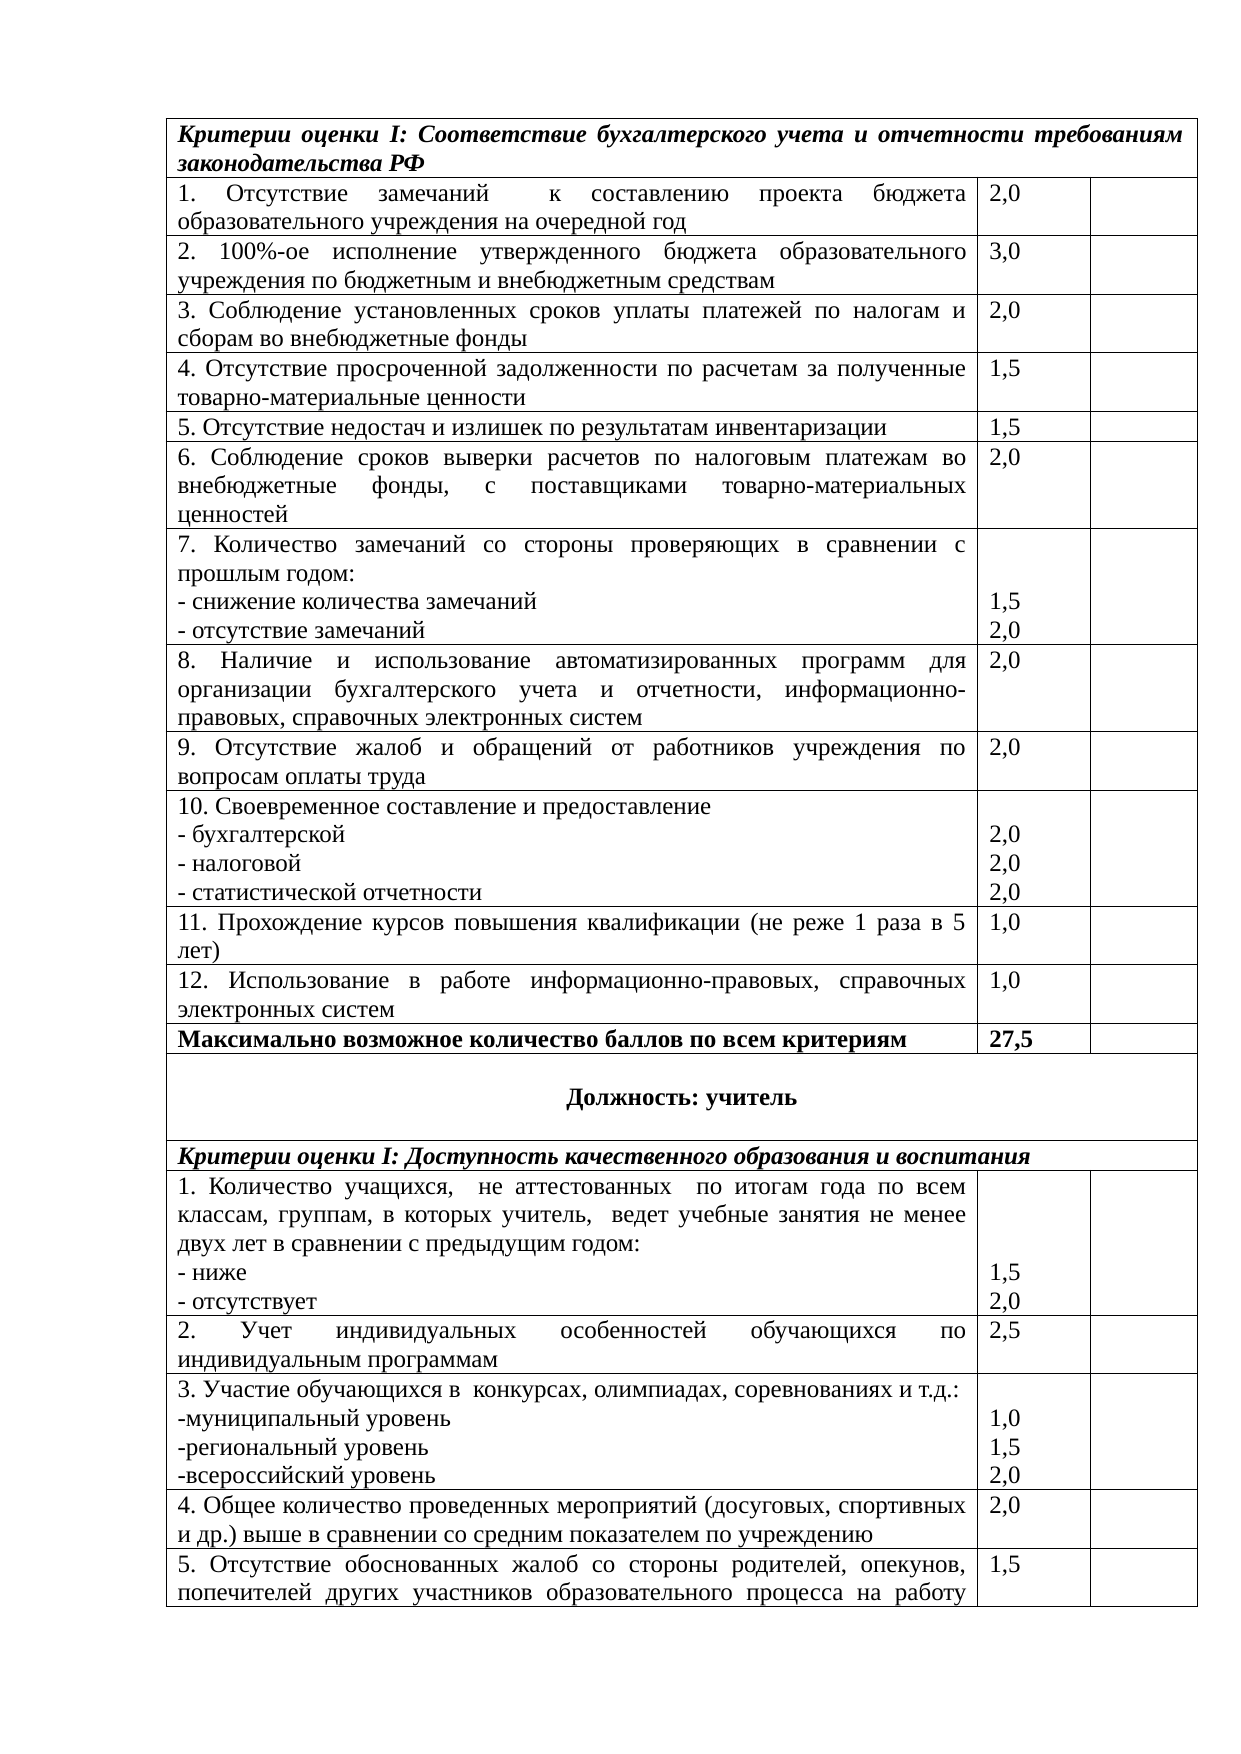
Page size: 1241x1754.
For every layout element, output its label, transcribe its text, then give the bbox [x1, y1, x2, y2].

table_cell [1091, 645, 1197, 731]
table_cell Критерии оценки I: Доступность качественного образования и воспитания [167, 1141, 1197, 1170]
table_cell [1091, 295, 1197, 352]
table_cell [1091, 907, 1197, 964]
table_cell [1091, 178, 1197, 235]
table_cell [1091, 732, 1197, 790]
table_cell Должность: учитель [167, 1054, 1197, 1140]
table_cell 2,0 [978, 295, 1090, 352]
table_cell 6. Соблюдение сроков выверки расчетов по налоговым платежам во внебюджетные фонды, с поставщиками товарно-материальных ценностей [167, 442, 977, 528]
table_cell 1. Отсутствие замечаний к составлению проекта бюджета образовательного учреждения на очередной год [167, 178, 977, 235]
table_cell 3. Соблюдение установленных сроков уплаты платежей по налогам и сборам во внебюджетные фонды [167, 295, 977, 352]
table_cell 1,5 [978, 412, 1090, 441]
table_cell 1,0 [978, 965, 1090, 1023]
table_cell Критерии оценки I: Соответствие бухгалтерского учета и отчетности требованиям законодательства РФ [167, 119, 1197, 177]
table_cell 1,5 2,0 [978, 1171, 1090, 1314]
table_cell [1091, 1490, 1197, 1548]
table_cell 8. Наличие и использование автоматизированных программ для организации бухгалтерского учета и отчетности, информационно-правовых, справочных электронных систем [167, 645, 977, 731]
table_cell 2,0 [978, 442, 1090, 528]
table_cell 11. Прохождение курсов повышения квалификации (не реже 1 раза в 5 лет) [167, 907, 977, 964]
table_cell 3. Участие обучающихся в конкурсах, олимпиадах, соревнованиях и т.д.: -муниципальный уровень -региональный уровень -всероссийский уровень [167, 1374, 977, 1489]
table_cell 1,5 [978, 1549, 1090, 1606]
table_cell [1091, 529, 1197, 644]
table_cell 3,0 [978, 236, 1090, 294]
table_cell 1,5 2,0 [978, 529, 1090, 644]
table_cell [1091, 353, 1197, 411]
table_cell 2. Учет индивидуальных особенностей обучающихся по индивидуальным программам [167, 1316, 977, 1373]
table_cell [1091, 1024, 1197, 1053]
table_cell [1091, 1549, 1197, 1606]
table_cell [1091, 791, 1197, 906]
table_cell [1091, 965, 1197, 1023]
table_cell 10. Своевременное составление и предоставление - бухгалтерской - налоговой - статистической отчетности [167, 791, 977, 906]
table_cell 2,0 [978, 1490, 1090, 1548]
table_cell 1,0 1,5 2,0 [978, 1374, 1090, 1489]
table_cell 1,0 [978, 907, 1090, 964]
table_cell 7. Количество замечаний со стороны проверяющих в сравнении с прошлым годом: - снижение количества замечаний - отсутствие замечаний [167, 529, 977, 644]
table_cell 2. 100%-ое исполнение утвержденного бюджета образовательного учреждения по бюджетным и внебюджетным средствам [167, 236, 977, 294]
table_cell 1. Количество учащихся, не аттестованных по итогам года по всем классам, группам, в которых учитель, ведет учебные занятия не менее двух лет в сравнении с предыдущим годом: - ниже - отсутствует [167, 1171, 977, 1314]
table_cell 27,5 [978, 1024, 1090, 1053]
table_cell 9. Отсутствие жалоб и обращений от работников учреждения по вопросам оплаты труда [167, 732, 977, 790]
table_cell [1091, 412, 1197, 441]
table_cell 2,0 2,0 2,0 [978, 791, 1090, 906]
table_cell [1091, 442, 1197, 528]
table_cell 4. Отсутствие просроченной задолженности по расчетам за полученные товарно-материальные ценности [167, 353, 977, 411]
table_cell [1091, 236, 1197, 294]
table_cell 4. Общее количество проведенных мероприятий (досуговых, спортивных и др.) выше в сравнении со средним показателем по учреждению [167, 1490, 977, 1548]
table_cell 2,0 [978, 645, 1090, 731]
table_cell 2,5 [978, 1316, 1090, 1373]
table_cell [1091, 1316, 1197, 1373]
table_cell 12. Использование в работе информационно-правовых, справочных электронных систем [167, 965, 977, 1023]
table_cell 1,5 [978, 353, 1090, 411]
table_cell Максимально возможное количество баллов по всем критериям [167, 1024, 977, 1053]
table_cell 5. Отсутствие недостач и излишек по результатам инвентаризации [167, 412, 977, 441]
table_cell 2,0 [978, 178, 1090, 235]
table_cell 5. Отсутствие обоснованных жалоб со стороны родителей, опекунов, попечителей других участников образовательного процесса на работу [167, 1549, 977, 1606]
table_cell 2,0 [978, 732, 1090, 790]
table_cell [1091, 1374, 1197, 1489]
table_cell [1091, 1171, 1197, 1314]
